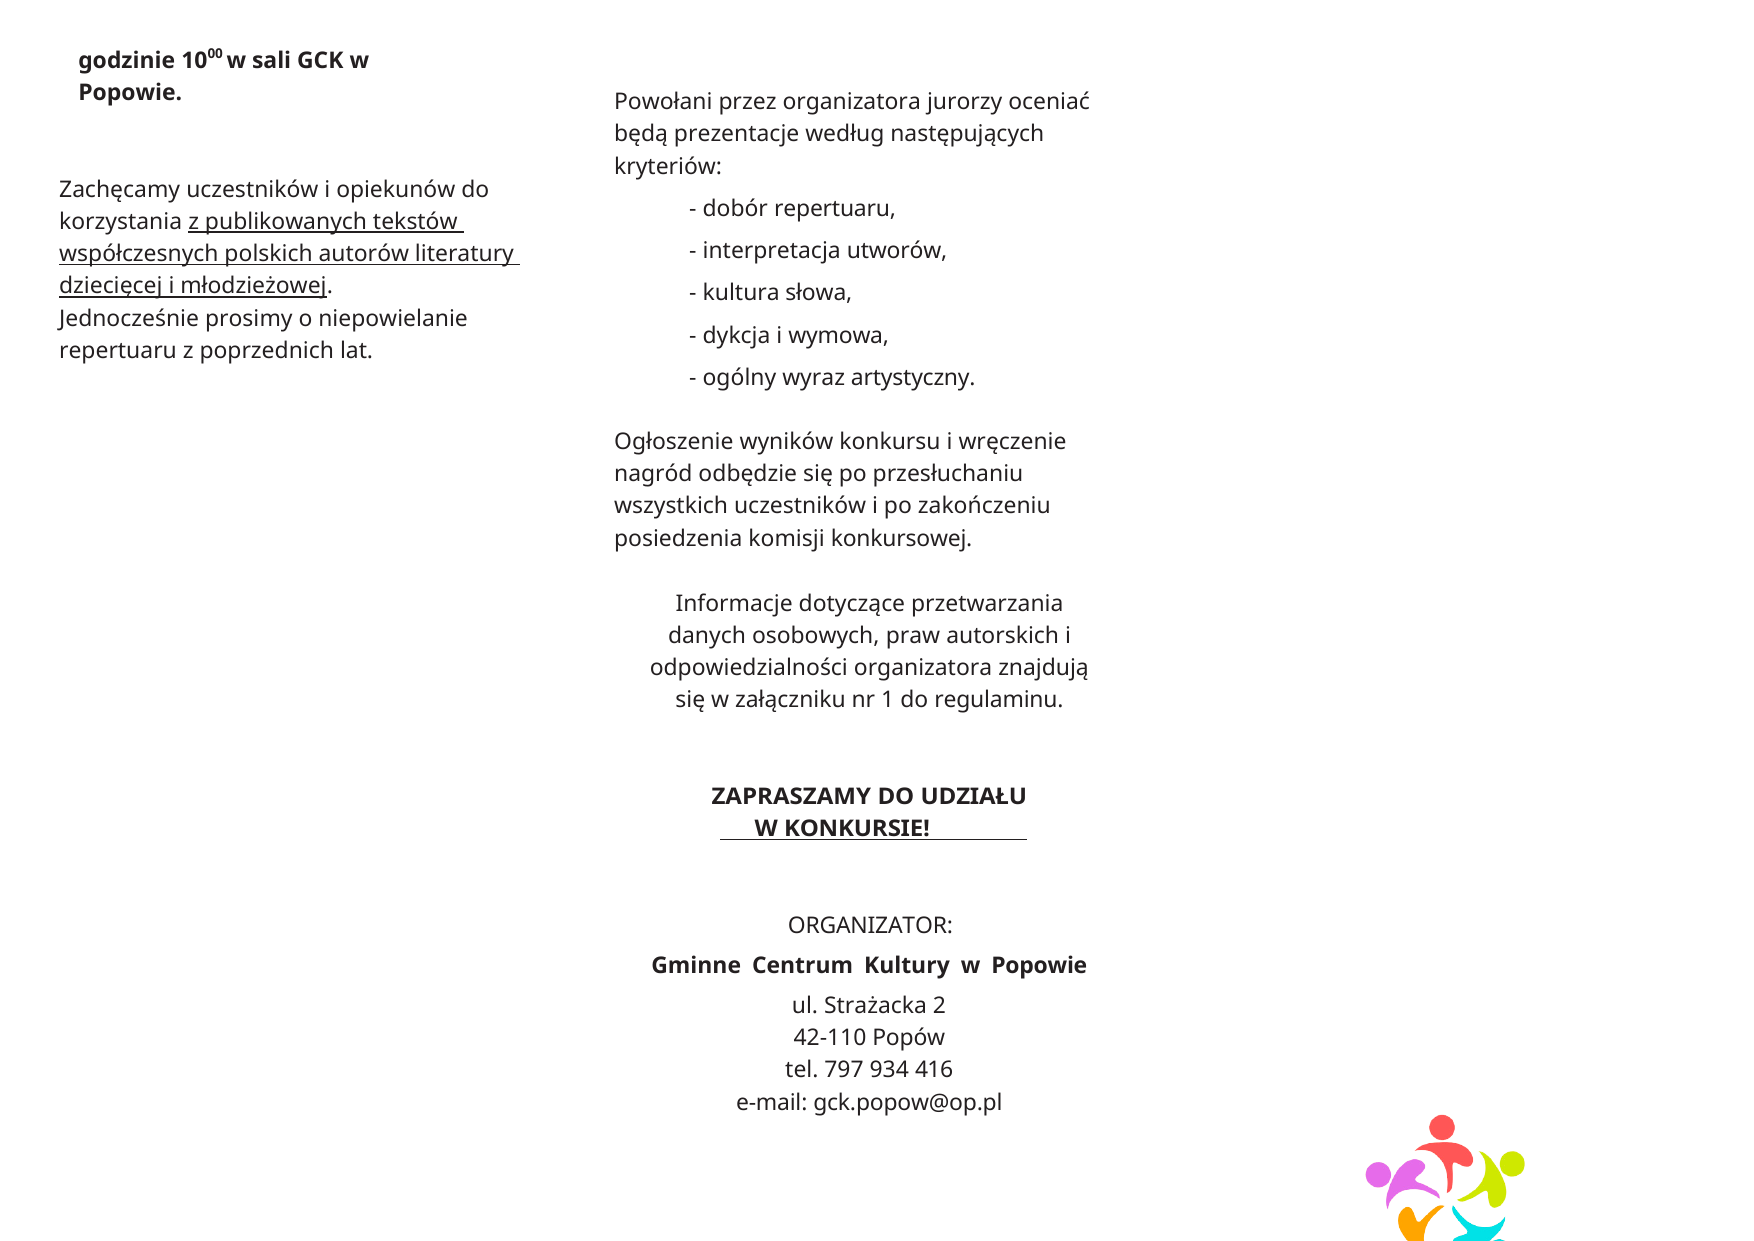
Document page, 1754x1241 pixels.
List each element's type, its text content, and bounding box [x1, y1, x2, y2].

list dykcja i wymowa, [689, 318, 1110, 350]
text W KONKURSIE! [637, 812, 1110, 843]
text Informacje dotyczące przetwarzania danych osobowych, praw autorskich i odpowiedzialności organizatora znajdują się w załączniku nr 1 do regulaminu. [636, 586, 1103, 714]
text Powołani przez organizatora jurorzy oceniać będą prezentacje według następujących kryteriów: [614, 85, 1110, 181]
list dobór repertuaru, [689, 192, 1110, 223]
list godzinie 1000 w sali GCK w Popowie. [59, 44, 461, 107]
text Zachęcamy uczestników i opiekunów do korzystania z publikowanych tekstów współczesnych polskich autorów literatury dziecięcej i młodzieżowej. [59, 173, 539, 301]
text 42-110 Popów [628, 1021, 1110, 1052]
subtitle Gminne Centrum Kultury w Popowie [629, 949, 1110, 980]
list kultura słowa, [689, 276, 1110, 308]
text e-mail: gck.popow@op.pl [628, 1085, 1110, 1117]
picture [1286, 1048, 1605, 1241]
list interpretacja utworów, [689, 234, 1110, 265]
text tel. 797 934 416 [629, 1053, 1110, 1084]
text Jednocześnie prosimy o niepowielanie repertuaru z poprzednich lat. [59, 302, 507, 365]
list ogólny wyraz artystyczny. [689, 361, 1110, 392]
text ORGANIZATOR: [631, 909, 1110, 940]
text ul. Strażacka 2 [629, 989, 1110, 1020]
subtitle ZAPRASZAMY DO UDZIAŁU [628, 780, 1110, 811]
text Ogłoszenie wyników konkursu i wręczenie nagród odbędzie się po przesłuchaniu wszystkich uczestników i po zakończeniu posiedzenia komisji konkursowej. [614, 425, 1110, 553]
